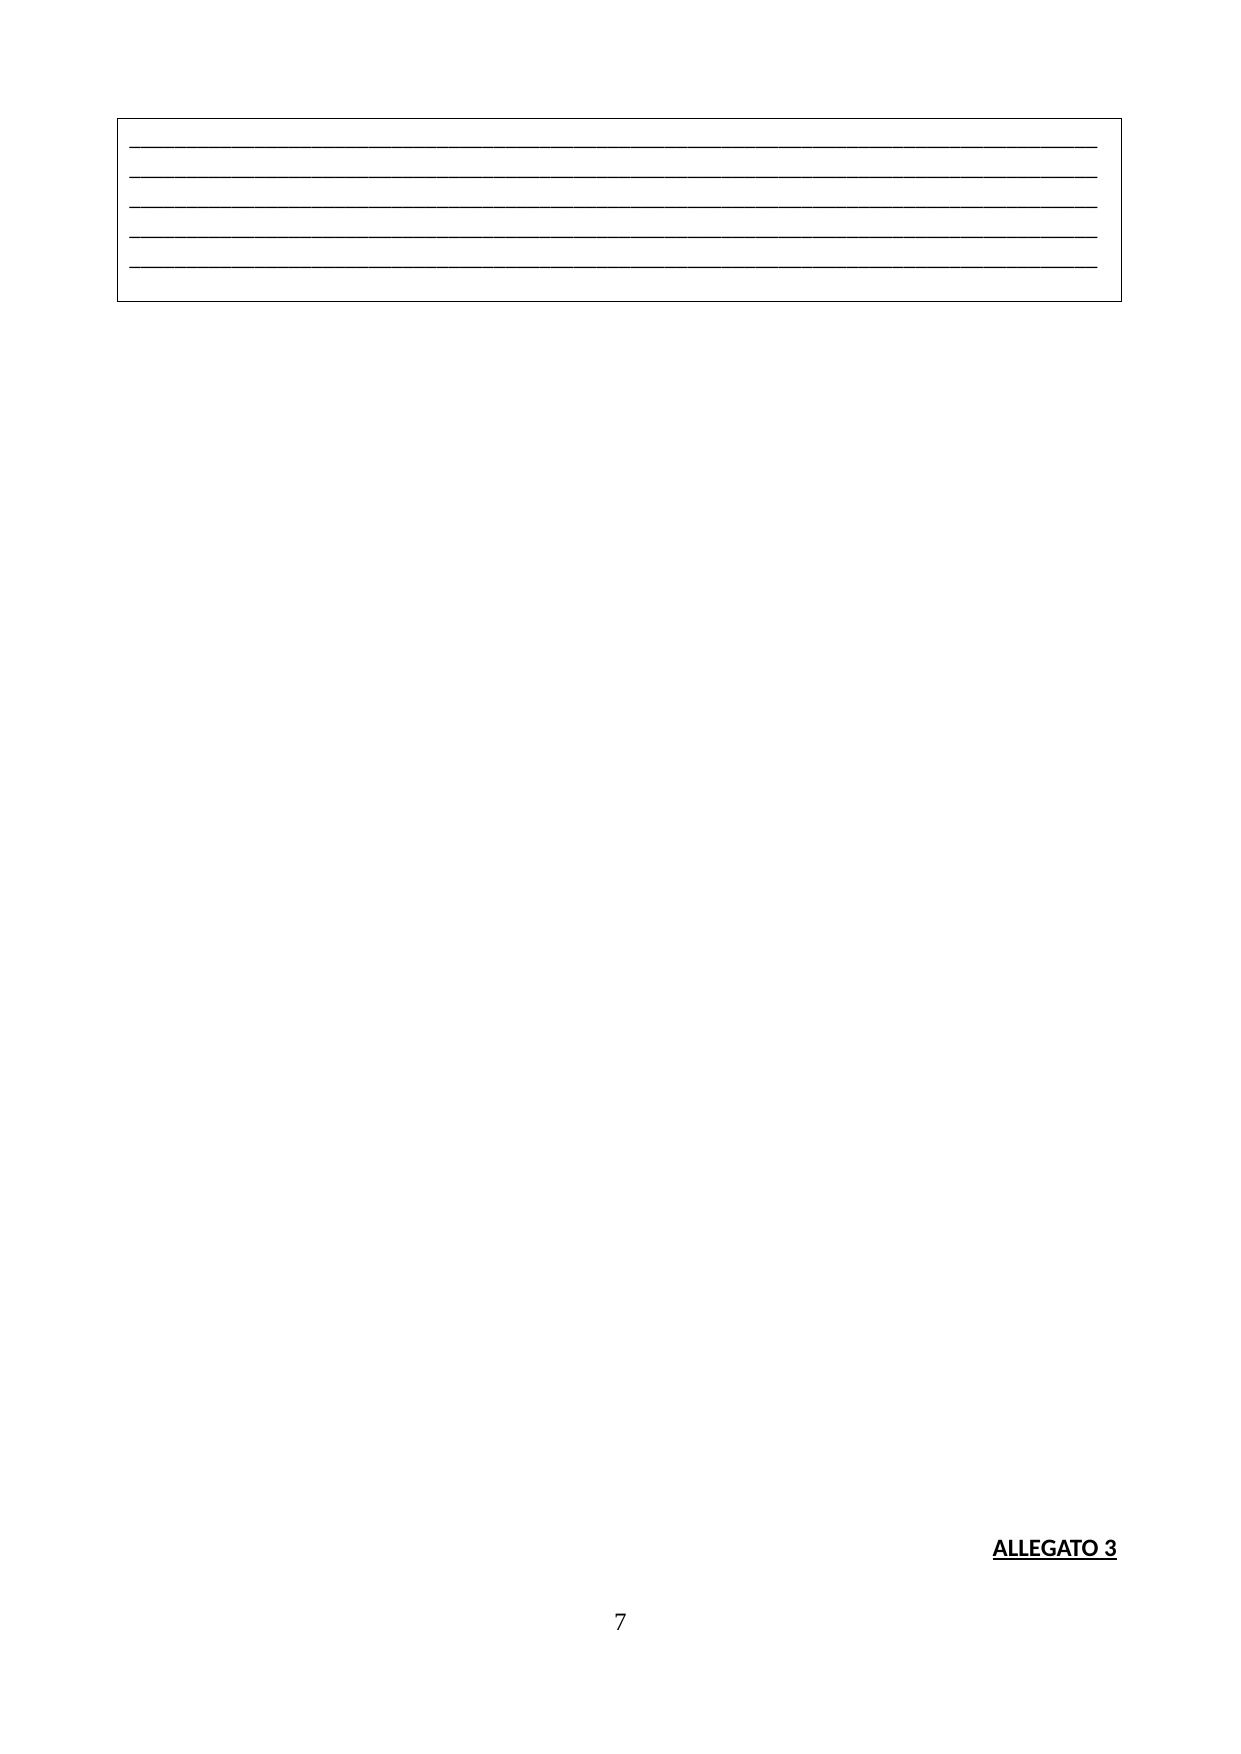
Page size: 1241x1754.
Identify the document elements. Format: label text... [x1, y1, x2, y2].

table_header _________________________________________________________________________________________________________________________________________________________________________________________________________________________________________________________________________________________________________________________________________________________________________________________________________________________________________ [118, 119, 1121, 301]
text ALLEGATO 3 [118, 1532, 1122, 1563]
